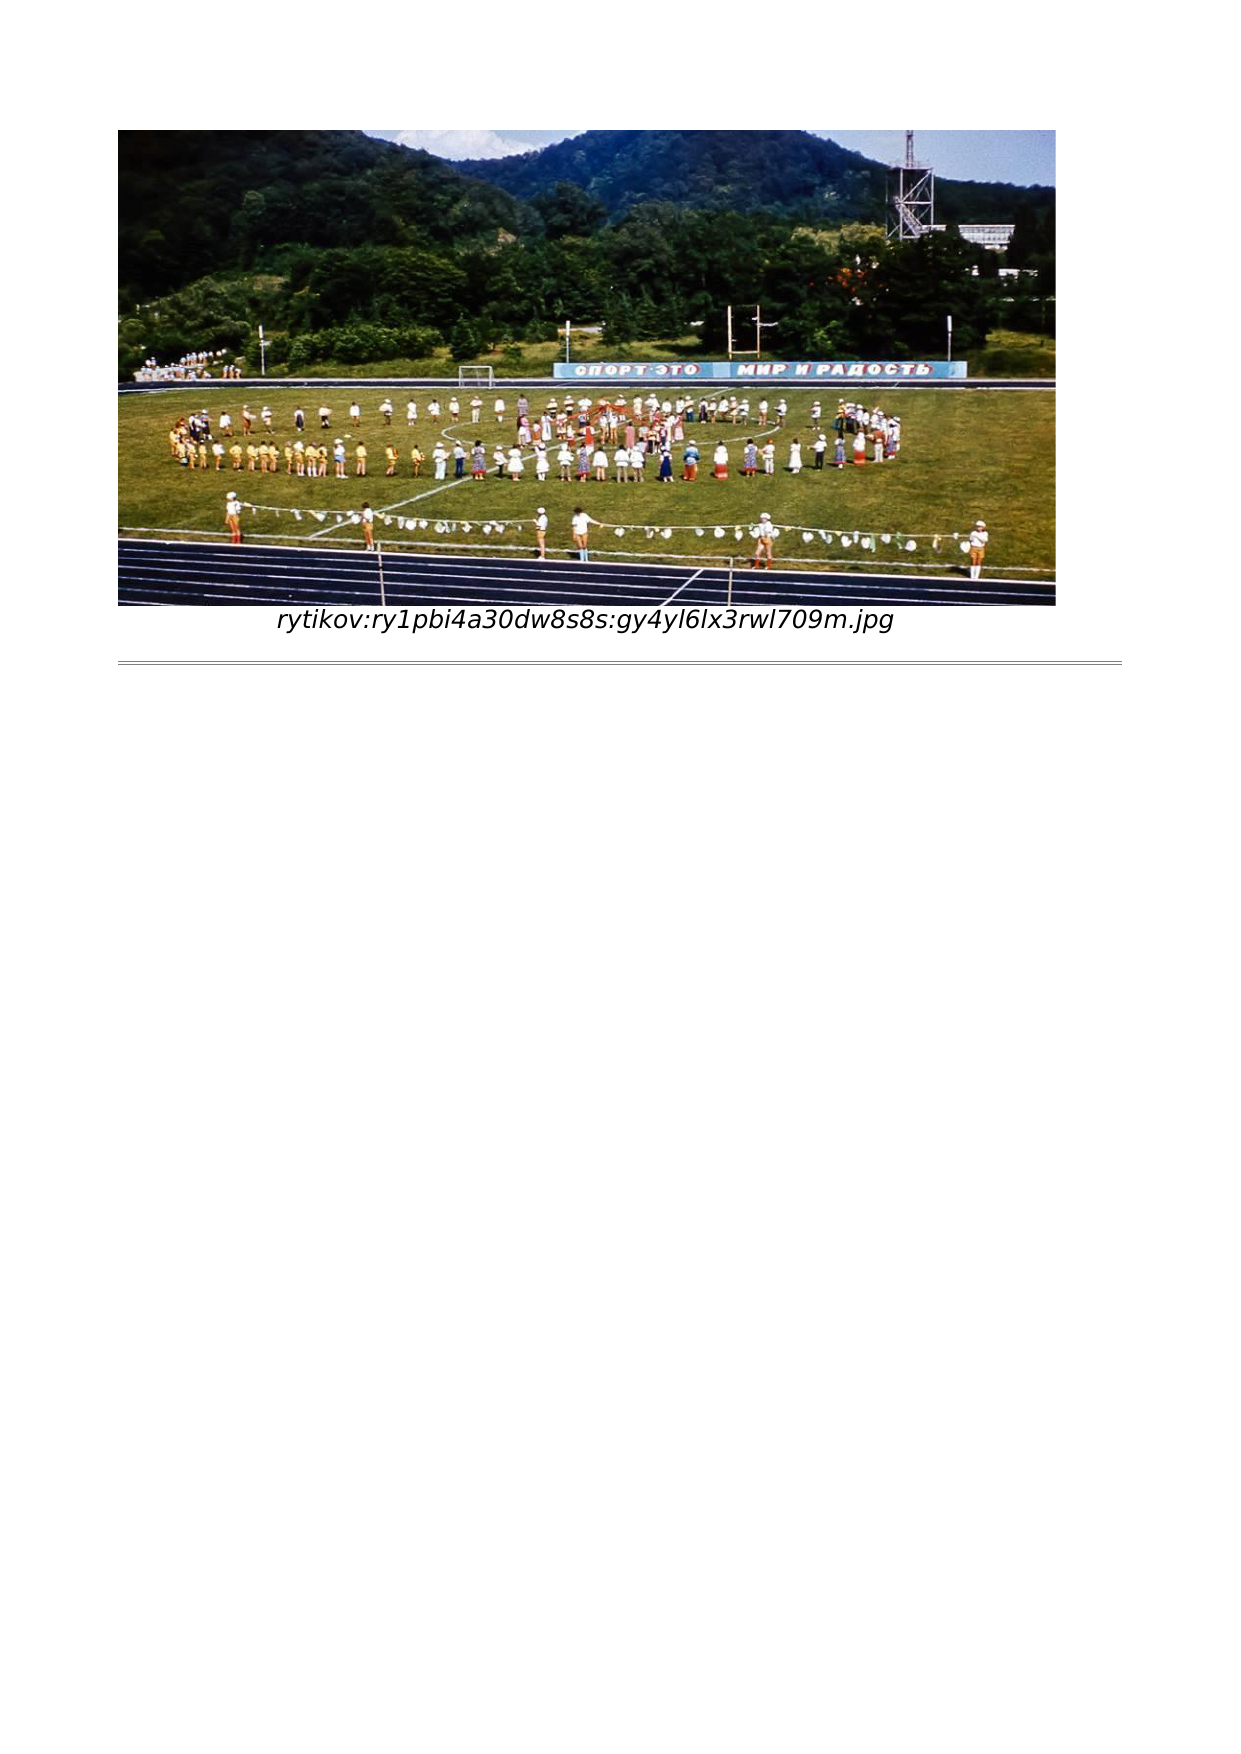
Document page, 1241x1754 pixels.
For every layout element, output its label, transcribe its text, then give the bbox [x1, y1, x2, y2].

text rytikov:ry1pbi4a30dw8s8s:gy4yl6lx3rwl709m.jpg [118, 606, 1056, 634]
picture [118, 130, 1056, 606]
